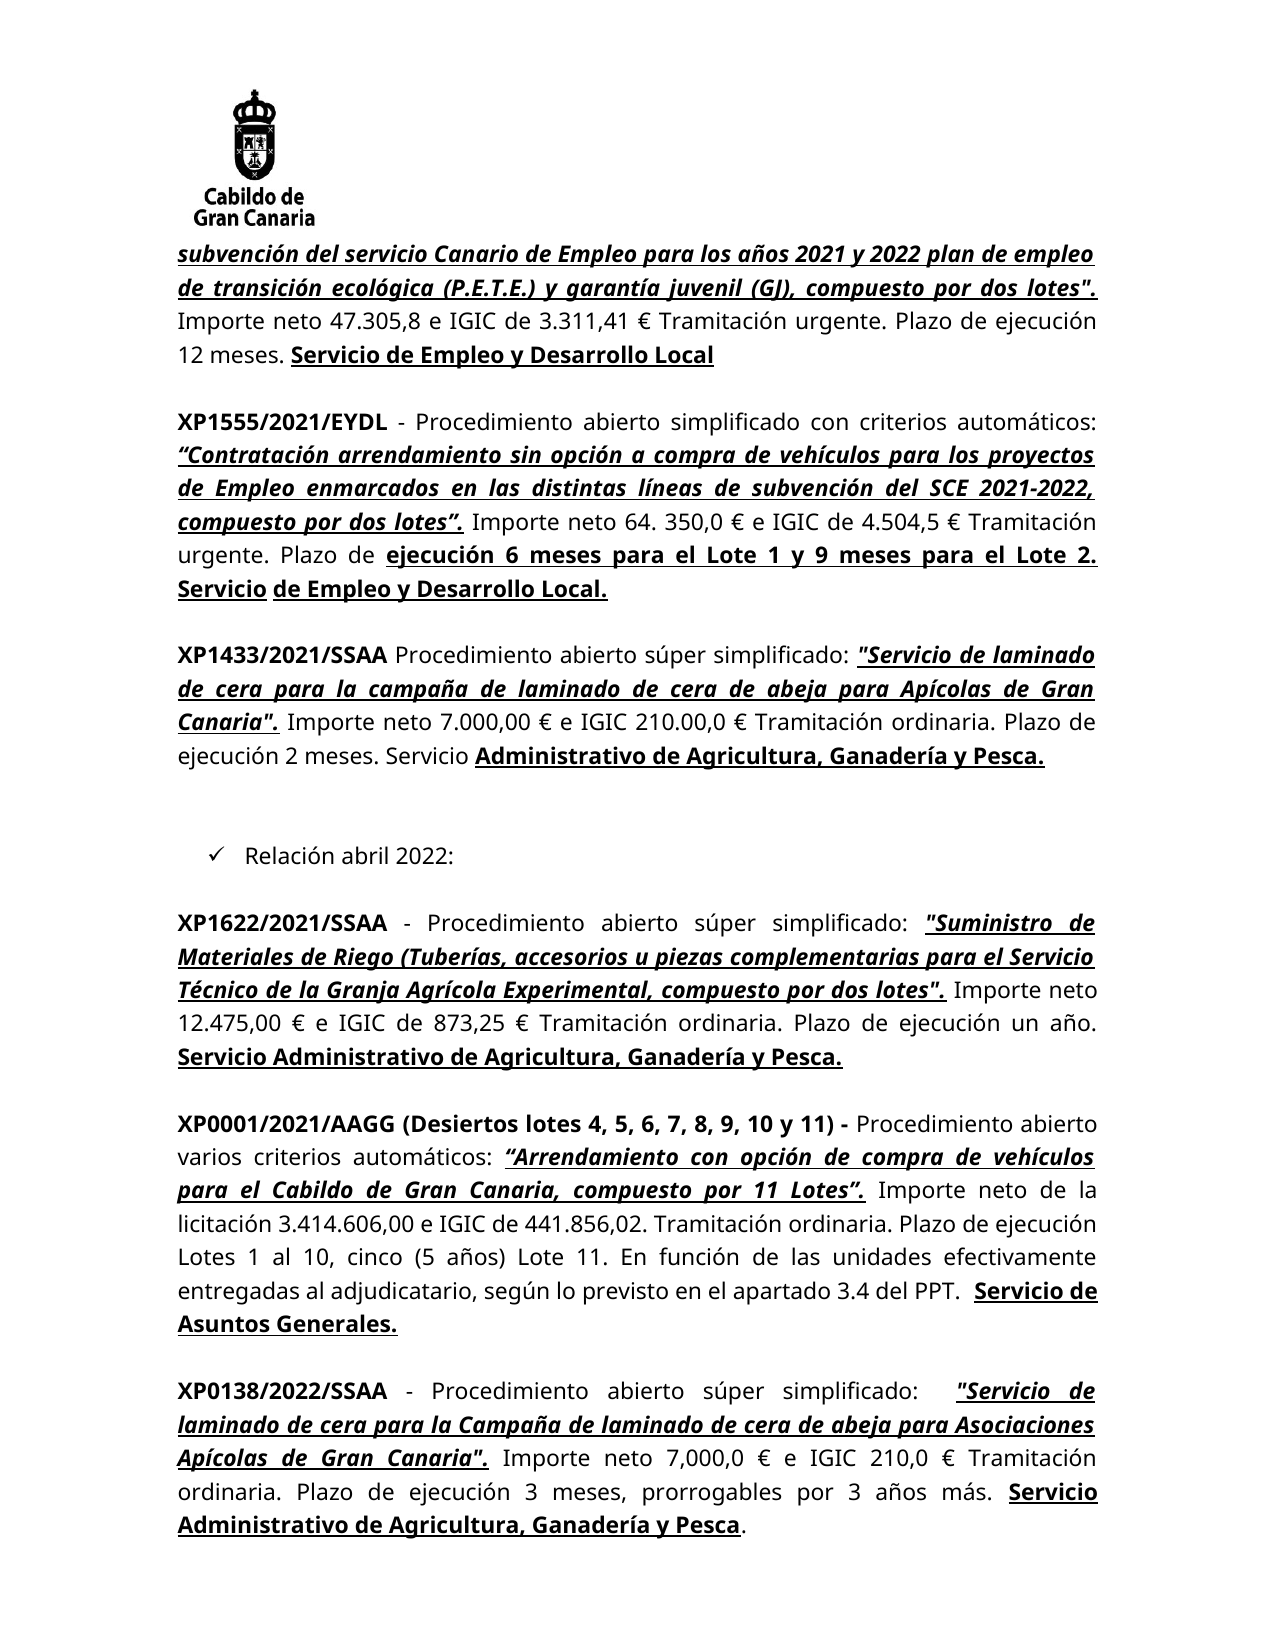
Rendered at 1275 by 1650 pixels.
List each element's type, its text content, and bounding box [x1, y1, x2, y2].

list Relación abril 2022: [207, 840, 1098, 871]
text XP0001/2021/AAGG (Desiertos lotes 4, 5, 6, 7, 8, 9, 10 y 11) - Procedimiento abierto varios criterios automáticos: “Arrendamiento con opción de compra de vehículos para el Cabildo de Gran Canaria, compuesto por 11 Lotes”. Importe neto de la licitación 3.414.606,00 e IGIC de 441.856,02. Tramitación ordinaria. Plazo de ejecución Lotes 1 al 10, cinco (5 años) Lote 11. En función de las unidades efectivamente entregadas al adjudicatario, según lo previsto en el apartado 3.4 del PPT. Servicio de Asuntos Generales. [177, 1108, 1098, 1339]
text XP0138/2022/SSAA - Procedimiento abierto súper simplificado: "Servicio de laminado de cera para la Campaña de laminado de cera de abeja para Asociaciones Apícolas de Gran Canaria". Importe neto 7,000,0 € e IGIC 210,0 € Tramitación ordinaria. Plazo de ejecución 3 meses, prorrogables por 3 años más. Servicio Administrativo de Agricultura, Ganadería y Pesca. [177, 1375, 1098, 1540]
text XP1555/2021/EYDL - Procedimiento abierto simplificado con criterios automáticos: “Contratación arrendamiento sin opción a compra de vehículos para los proyectos de Empleo enmarcados en las distintas líneas de subvención del SCE 2021-2022, compuesto por dos lotes”. Importe neto 64. 350,0 € e IGIC de 4.504,5 € Tramitación urgente. Plazo de ejecución 6 meses para el Lote 1 y 9 meses para el Lote 2. Servicio de Empleo y Desarrollo Local. [177, 405, 1098, 604]
text XP1433/2021/SSAA Procedimiento abierto súper simplificado: "Servicio de laminado de cera para la campaña de laminado de cera de abeja para Apícolas de Gran Canaria". Importe neto 7.000,00 € e IGIC 210.00,0 € Tramitación ordinaria. Plazo de ejecución 2 meses. Servicio Administrativo de Agricultura, Ganadería y Pesca. [177, 639, 1098, 771]
text XP1622/2021/SSAA - Procedimiento abierto súper simplificado: "Suministro de Materiales de Riego (Tuberías, accesorios u piezas complementarias para el Servicio Técnico de la Granja Agrícola Experimental, compuesto por dos lotes". Importe neto 12.475,00 € e IGIC de 873,25 € Tramitación ordinaria. Plazo de ejecución un año. Servicio Administrativo de Agricultura, Ganadería y Pesca. [177, 907, 1098, 1072]
text subvención del servicio Canario de Empleo para los años 2021 y 2022 plan de empleo de transición ecológica (P.E.T.E.) y garantía juvenil (GJ), compuesto por dos lotes". [177, 238, 1098, 298]
text Importe neto 47.305,8 e IGIC de 3.311,41 € Tramitación urgente. Plazo de ejecución 12 meses. Servicio de Empleo y Desarrollo Local [177, 299, 1098, 370]
